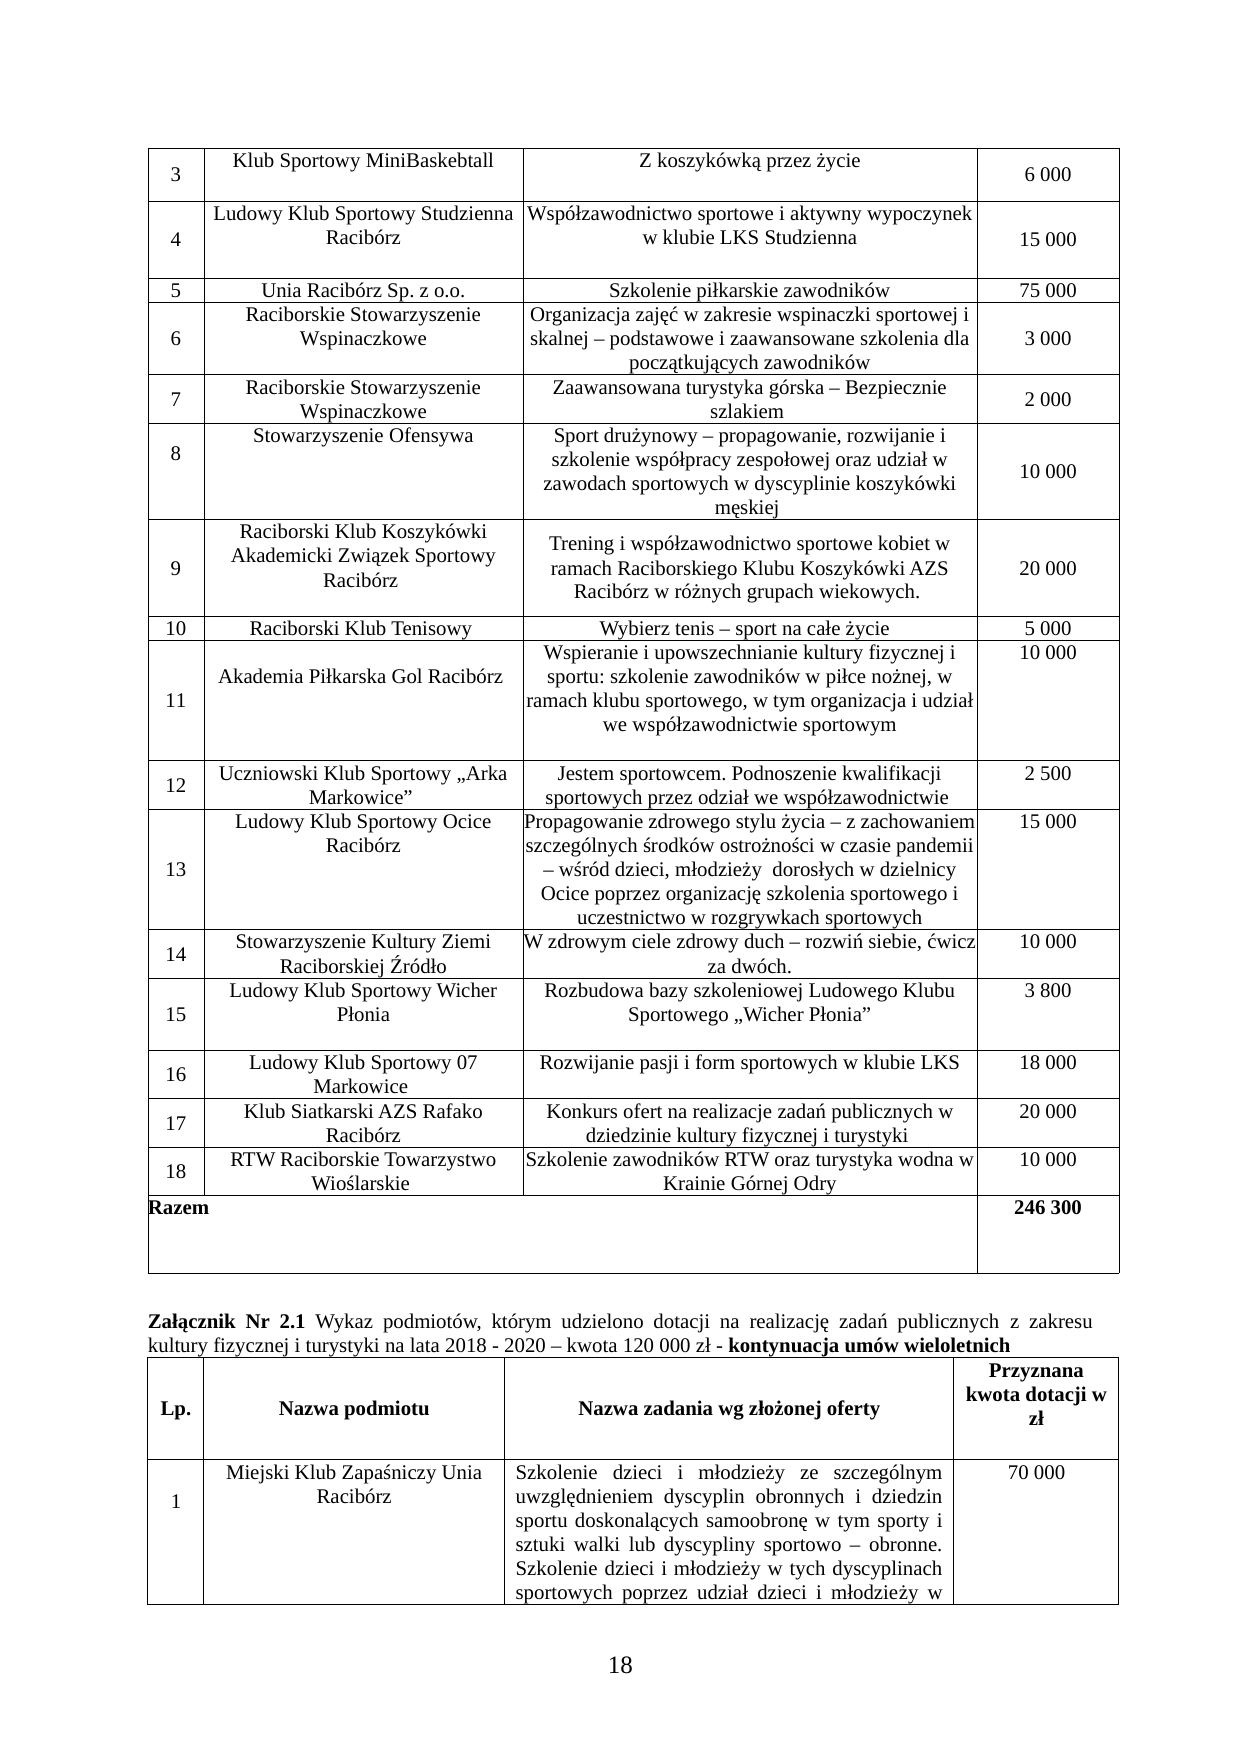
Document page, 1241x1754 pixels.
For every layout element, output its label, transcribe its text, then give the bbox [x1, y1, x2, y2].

table_cell 17 [149, 1099, 204, 1147]
table_cell 9 [149, 520, 204, 616]
table_cell Raciborskie Stowarzyszenie Wspinaczkowe [205, 303, 523, 374]
table_cell Trening i współzawodnictwo sportowe kobiet w ramach Raciborskiego Klubu Koszykówki AZS Racibórz w różnych grupach wiekowych. [524, 520, 977, 616]
table_cell Szkolenie piłkarskie zawodników [524, 279, 977, 302]
table_cell Rozwijanie pasji i form sportowych w klubie LKS [524, 1051, 977, 1098]
table_cell Stowarzyszenie Kultury Ziemi Raciborskiej Źródło [205, 930, 523, 978]
table_cell W zdrowym ciele zdrowy duch – rozwiń siebie, ćwicz za dwóch. [524, 930, 977, 978]
table_cell 5 [149, 279, 204, 302]
table_cell 12 [149, 761, 204, 809]
table_cell RTW Raciborskie Towarzystwo Wioślarskie [205, 1148, 523, 1195]
table_cell 10 000 [978, 930, 1119, 978]
table_cell 8 [149, 424, 204, 519]
table_cell 18 000 [978, 1051, 1119, 1098]
table_cell Stowarzyszenie Ofensywa [205, 424, 523, 519]
table_cell Ludowy Klub Sportowy Studzienna Racibórz [205, 202, 523, 278]
table_cell 18 [149, 1148, 204, 1195]
table_cell Raciborski Klub Koszykówki Akademicki Związek Sportowy Racibórz [205, 520, 523, 616]
table_cell Uczniowski Klub Sportowy „Arka Markowice” [205, 761, 523, 809]
text Załącznik Nr 2.1 Wykaz podmiotów, którym udzielono dotacji na realizację zadań publicznych z zakresu kultury fizycznej i turystyki na lata 2018 - 2020 – kwota 120 000 zł - kontynuacja umów wieloletnich [148, 1309, 1093, 1357]
table_cell 15 000 [978, 810, 1119, 929]
table_header Lp. [148, 1358, 203, 1459]
table_cell 16 [149, 1051, 204, 1098]
table_cell Propagowanie zdrowego stylu życia – z zachowaniem szczególnych środków ostrożności w czasie pandemii – wśród dzieci, młodzieży dorosłych w dzielnicy Ocice poprzez organizację szkolenia sportowego i uczestnictwo w rozgrywkach sportowych [524, 810, 977, 929]
table_cell Akademia Piłkarska Gol Racibórz [205, 641, 523, 760]
table_cell Konkurs ofert na realizacje zadań publicznych w dziedzinie kultury fizycznej i turystyki [524, 1099, 977, 1147]
table_cell Wybierz tenis – sport na całe życie [524, 617, 977, 640]
table_cell 4 [149, 202, 204, 278]
table_cell Z koszykówką przez życie [524, 149, 977, 201]
table_cell 5 000 [978, 617, 1119, 640]
table_cell Szkolenie zawodników RTW oraz turystyka wodna w Krainie Górnej Odry [524, 1148, 977, 1195]
table_cell Miejski Klub Zapaśniczy Unia Racibórz [204, 1460, 504, 1604]
table_cell 2 000 [978, 375, 1119, 423]
table_cell 2 500 [978, 761, 1119, 809]
table_cell 10 [149, 617, 204, 640]
table_cell Szkolenie dzieci i młodzieży ze szczególnym uwzględnieniem dyscyplin obronnych i dziedzin sportu doskonalących samoobronę w tym sporty i sztuki walki lub dyscypliny sportowo – obronne. Szkolenie dzieci i młodzieży w tych dyscyplinach sportowych poprzez udział dzieci i młodzieży w [505, 1460, 953, 1604]
table_cell 20 000 [978, 1099, 1119, 1147]
table_cell 10 000 [978, 641, 1119, 760]
table_cell 10 000 [978, 1148, 1119, 1195]
table_cell Sport drużynowy – propagowanie, rozwijanie i szkolenie współpracy zespołowej oraz udział w zawodach sportowych w dyscyplinie koszykówki męskiej [524, 424, 977, 519]
table_cell Raciborski Klub Tenisowy [205, 617, 523, 640]
table_cell Unia Racibórz Sp. z o.o. [205, 279, 523, 302]
table_header Nazwa zadania wg złożonej oferty [505, 1358, 953, 1459]
table_cell 3 000 [978, 303, 1119, 374]
table_cell Ludowy Klub Sportowy Wicher Płonia [205, 979, 523, 1050]
table_header Przyznana kwota dotacji w zł [954, 1358, 1118, 1459]
table_cell 13 [149, 810, 204, 929]
table_cell 20 000 [978, 520, 1119, 616]
table_cell 6 [149, 303, 204, 374]
table_cell 15 [149, 979, 204, 1050]
table_cell 3 [149, 149, 204, 201]
table_cell 15 000 [978, 202, 1119, 278]
table_cell 70 000 [954, 1460, 1118, 1604]
table_cell Rozbudowa bazy szkoleniowej Ludowego Klubu Sportowego „Wicher Płonia” [524, 979, 977, 1050]
table_cell Zaawansowana turystyka górska – Bezpiecznie szlakiem [524, 375, 977, 423]
table_cell 6 000 [978, 149, 1119, 201]
table_cell 10 000 [978, 424, 1119, 519]
table_cell Ludowy Klub Sportowy 07 Markowice [205, 1051, 523, 1098]
table_cell Ludowy Klub Sportowy Ocice Racibórz [205, 810, 523, 929]
table_cell Klub Sportowy MiniBaskebtall [205, 149, 523, 201]
table_header Nazwa podmiotu [204, 1358, 504, 1459]
table_cell 11 [149, 641, 204, 760]
table_cell Raciborskie Stowarzyszenie Wspinaczkowe [205, 375, 523, 423]
table_cell Klub Siatkarski AZS Rafako Racibórz [205, 1099, 523, 1147]
table_cell 14 [149, 930, 204, 978]
table_cell 7 [149, 375, 204, 423]
table_cell Wspieranie i upowszechnianie kultury fizycznej i sportu: szkolenie zawodników w piłce nożnej, w ramach klubu sportowego, w tym organizacja i udział we współzawodnictwie sportowym [524, 641, 977, 760]
table_cell Współzawodnictwo sportowe i aktywny wypoczynek w klubie LKS Studzienna [524, 202, 977, 278]
table_cell 75 000 [978, 279, 1119, 302]
table_cell 1 [148, 1460, 203, 1604]
table_cell 246 300 [978, 1196, 1119, 1272]
table_cell 3 800 [978, 979, 1119, 1050]
table_cell Organizacja zajęć w zakresie wspinaczki sportowej i skalnej – podstawowe i zaawansowane szkolenia dla początkujących zawodników [524, 303, 977, 374]
table_cell Jestem sportowcem. Podnoszenie kwalifikacji sportowych przez odział we współzawodnictwie [524, 761, 977, 809]
table_cell Razem [149, 1196, 977, 1272]
